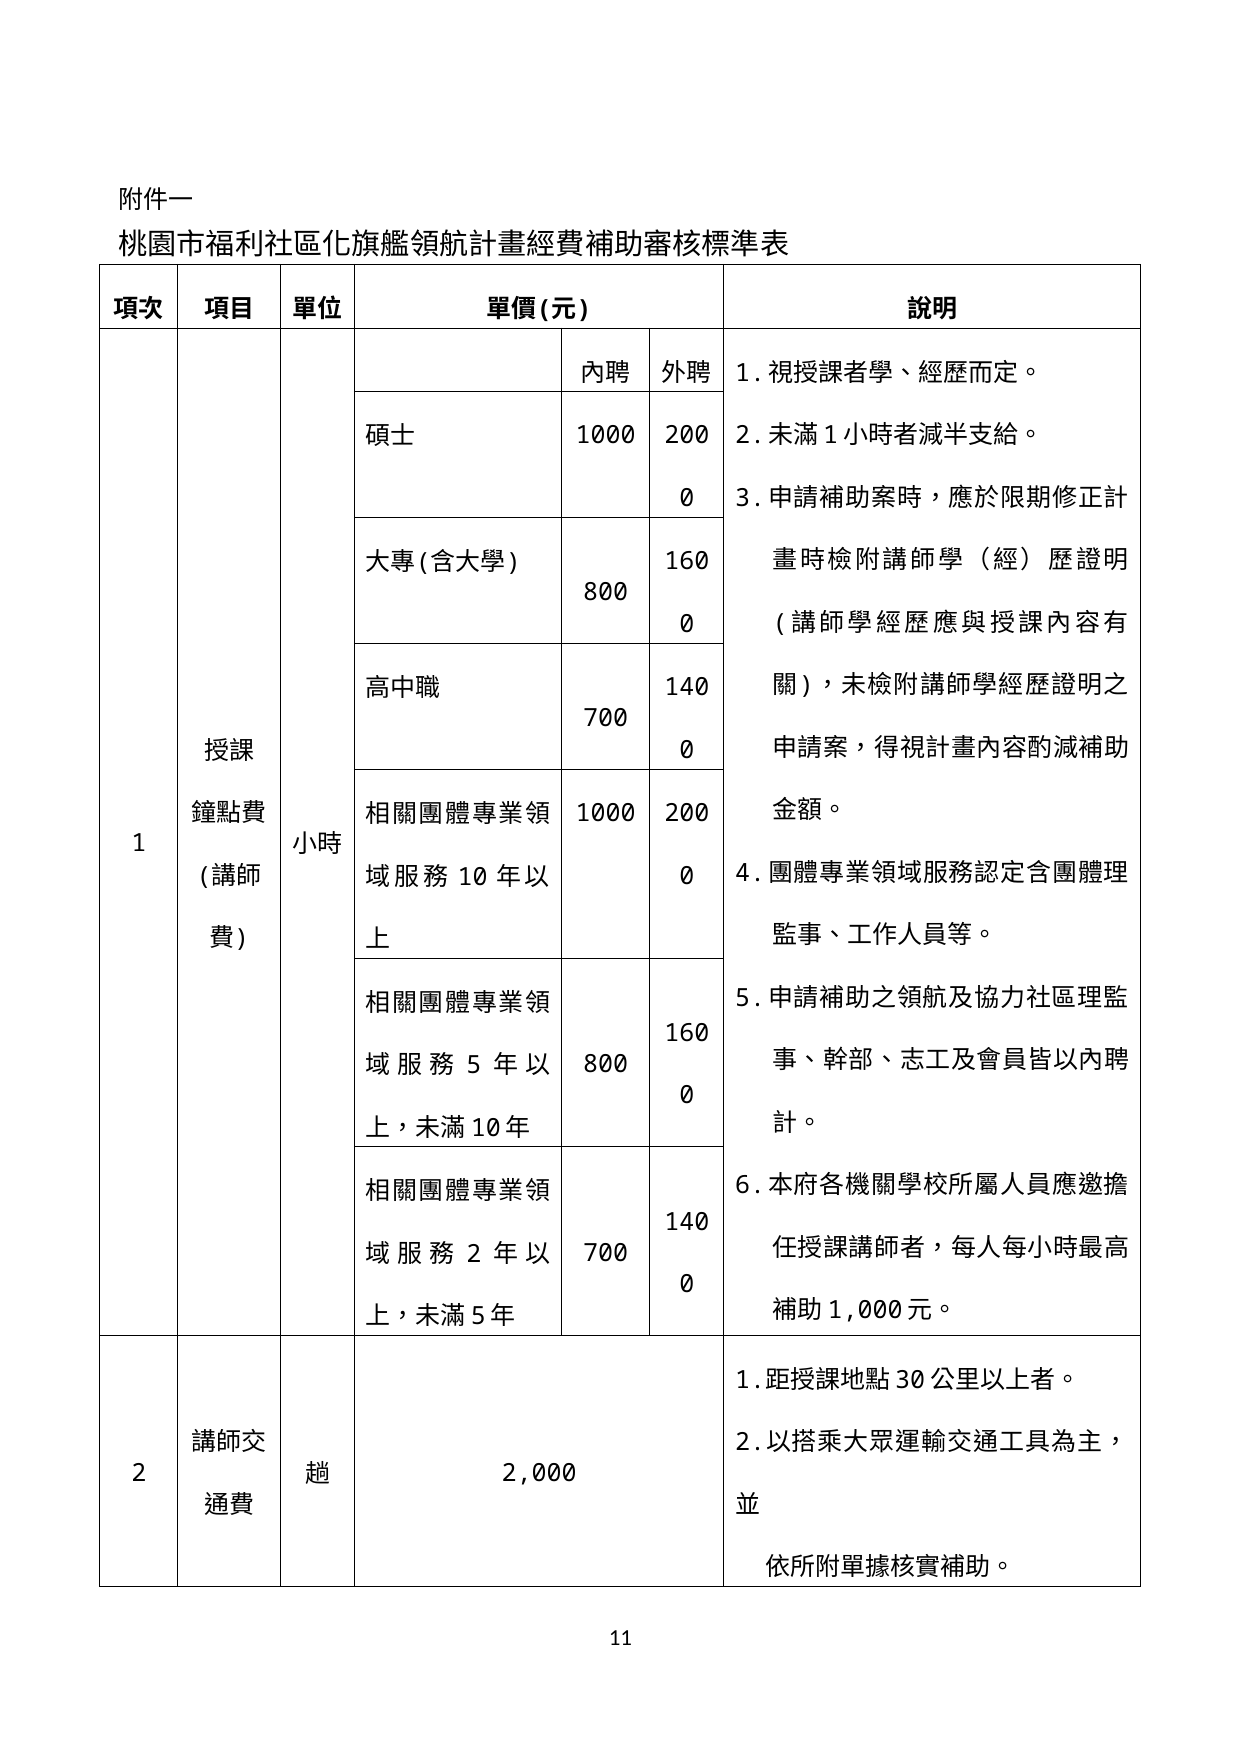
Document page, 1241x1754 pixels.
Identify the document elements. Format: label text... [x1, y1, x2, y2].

table_cell 1.距授課地點30公里以上者。 2.以搭乘大眾運輸交通工具為主，並 依所附單據核實補助。 [724, 1336, 1140, 1586]
table_cell 高中職 [355, 644, 561, 769]
table_header 單位 [281, 265, 354, 327]
table_header 項次 [100, 265, 177, 327]
table_header 項目 [178, 265, 280, 327]
table_cell 2,000 [355, 1336, 723, 1586]
table_cell 2000 [650, 770, 723, 958]
table_cell 外聘 [650, 329, 723, 391]
text 附件一 [118, 168, 1122, 218]
table_cell 1400 [650, 1147, 723, 1335]
table_header 說明 [724, 265, 1140, 327]
table_cell 2000 [650, 392, 723, 517]
table_cell 趟 [281, 1336, 354, 1586]
table_cell 講師交通費 [178, 1336, 280, 1586]
table_cell 1400 [650, 644, 723, 769]
table_cell 1000 [562, 770, 649, 958]
table_cell [355, 329, 561, 391]
text 桃園市福利社區化旗艦領航計畫經費補助審核標準表 [118, 218, 1122, 264]
table_cell 相關團體專業領域服務5年以上，未滿10年 [355, 959, 561, 1146]
table_cell 1 [100, 329, 177, 1335]
table_cell 內聘 [562, 329, 649, 391]
table_cell 2 [100, 1336, 177, 1586]
table_cell 1600 [650, 518, 723, 643]
table_cell 相關團體專業領域服務10年以上 [355, 770, 561, 958]
table_cell 視授課者學、經歷而定。 未滿1小時者減半支給。 申請補助案時，應於限期修正計畫時檢附講師學（經）歷證明(講師學經歷應與授課內容有關)，未檢附講師學經歷證明之申請案，得視計畫內容酌減補助金額。 團體專業領域服務認定含團體理監事、工作人員等。 申請補助之領航及協力社區理監事、幹部、志工及會員皆以內聘計。 本府各機關學校所屬人員應邀擔任授課講師者，每人每小時最高補助1,000元。 [724, 329, 1140, 1335]
table_cell 大專(含大學) [355, 518, 561, 643]
table_cell 700 [562, 644, 649, 769]
table_header 單價(元) [355, 265, 723, 327]
table_cell 相關團體專業領域服務2年以上，未滿5年 [355, 1147, 561, 1335]
table_cell 1000 [562, 392, 649, 517]
table_cell 小時 [281, 329, 354, 1335]
table_cell 800 [562, 518, 649, 643]
table_cell 碩士 [355, 392, 561, 517]
table_cell 800 [562, 959, 649, 1146]
table_cell 700 [562, 1147, 649, 1335]
table_cell 授課 鐘點費 (講師費) [178, 329, 280, 1335]
table_cell 1600 [650, 959, 723, 1146]
